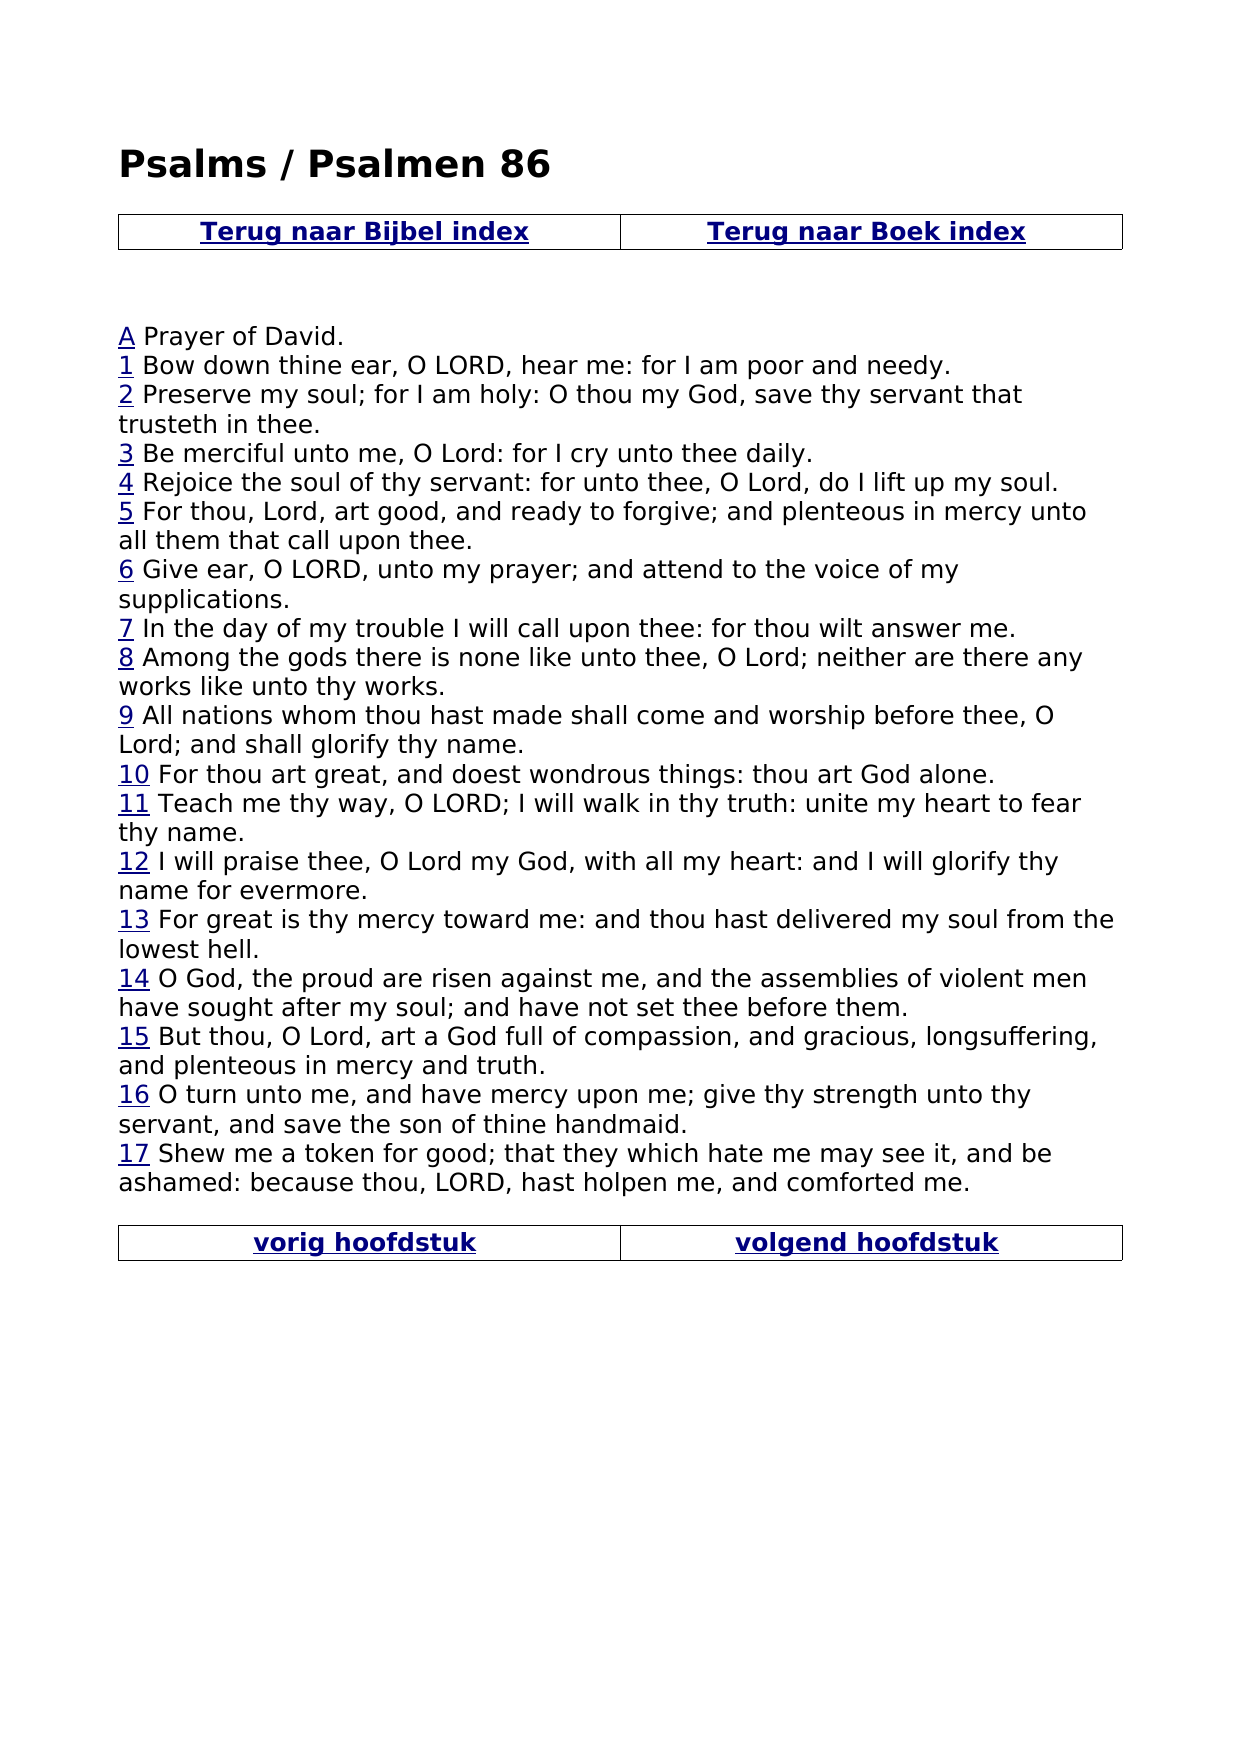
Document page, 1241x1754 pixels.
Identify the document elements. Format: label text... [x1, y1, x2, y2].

table_header vorig hoofdstuk [119, 1226, 620, 1260]
text A Prayer of David. 1 Bow down thine ear, O LORD, hear me: for I am poor and needy. 2 Preserve my soul; for I am holy: O thou my God, save thy servant that trusteth in thee. 3 Be merciful unto me, O Lord: for I cry unto thee daily. 4 Rejoice the soul of thy servant: for unto thee, O Lord, do I lift up my soul. 5 For thou, Lord, art good, and ready to forgive; and plenteous in mercy unto all them that call upon thee. 6 Give ear, O LORD, unto my prayer; and attend to the voice of my supplications. 7 In the day of my trouble I will call upon thee: for thou wilt answer me. 8 Among the gods there is none like unto thee, O Lord; neither are there any works like unto thy works. 9 All nations whom thou hast made shall come and worship before thee, O Lord; and shall glorify thy name. 10 For thou art great, and doest wondrous things: thou art God alone. 11 Teach me thy way, O LORD; I will walk in thy truth: unite my heart to fear thy name. 12 I will praise thee, O Lord my God, with all my heart: and I will glorify thy name for evermore. 13 For great is thy mercy toward me: and thou hast delivered my soul from the lowest hell. 14 O God, the proud are risen against me, and the assemblies of violent men have sought after my soul; and have not set thee before them. 15 But thou, O Lord, art a God full of compassion, and gracious, longsuffering, and plenteous in mercy and truth. 16 O turn unto me, and have mercy upon me; give thy strength unto thy servant, and save the son of thine handmaid. 17 Shew me a token for good; that they which hate me may see it, and be ashamed: because thou, LORD, hast holpen me, and comforted me. [118, 264, 1122, 1197]
subtitle Psalms / Psalmen 86 [118, 143, 1122, 187]
table_header Terug naar Boek index [621, 215, 1122, 249]
table_header volgend hoofdstuk [621, 1226, 1122, 1260]
table_header Terug naar Bijbel index [119, 215, 620, 249]
